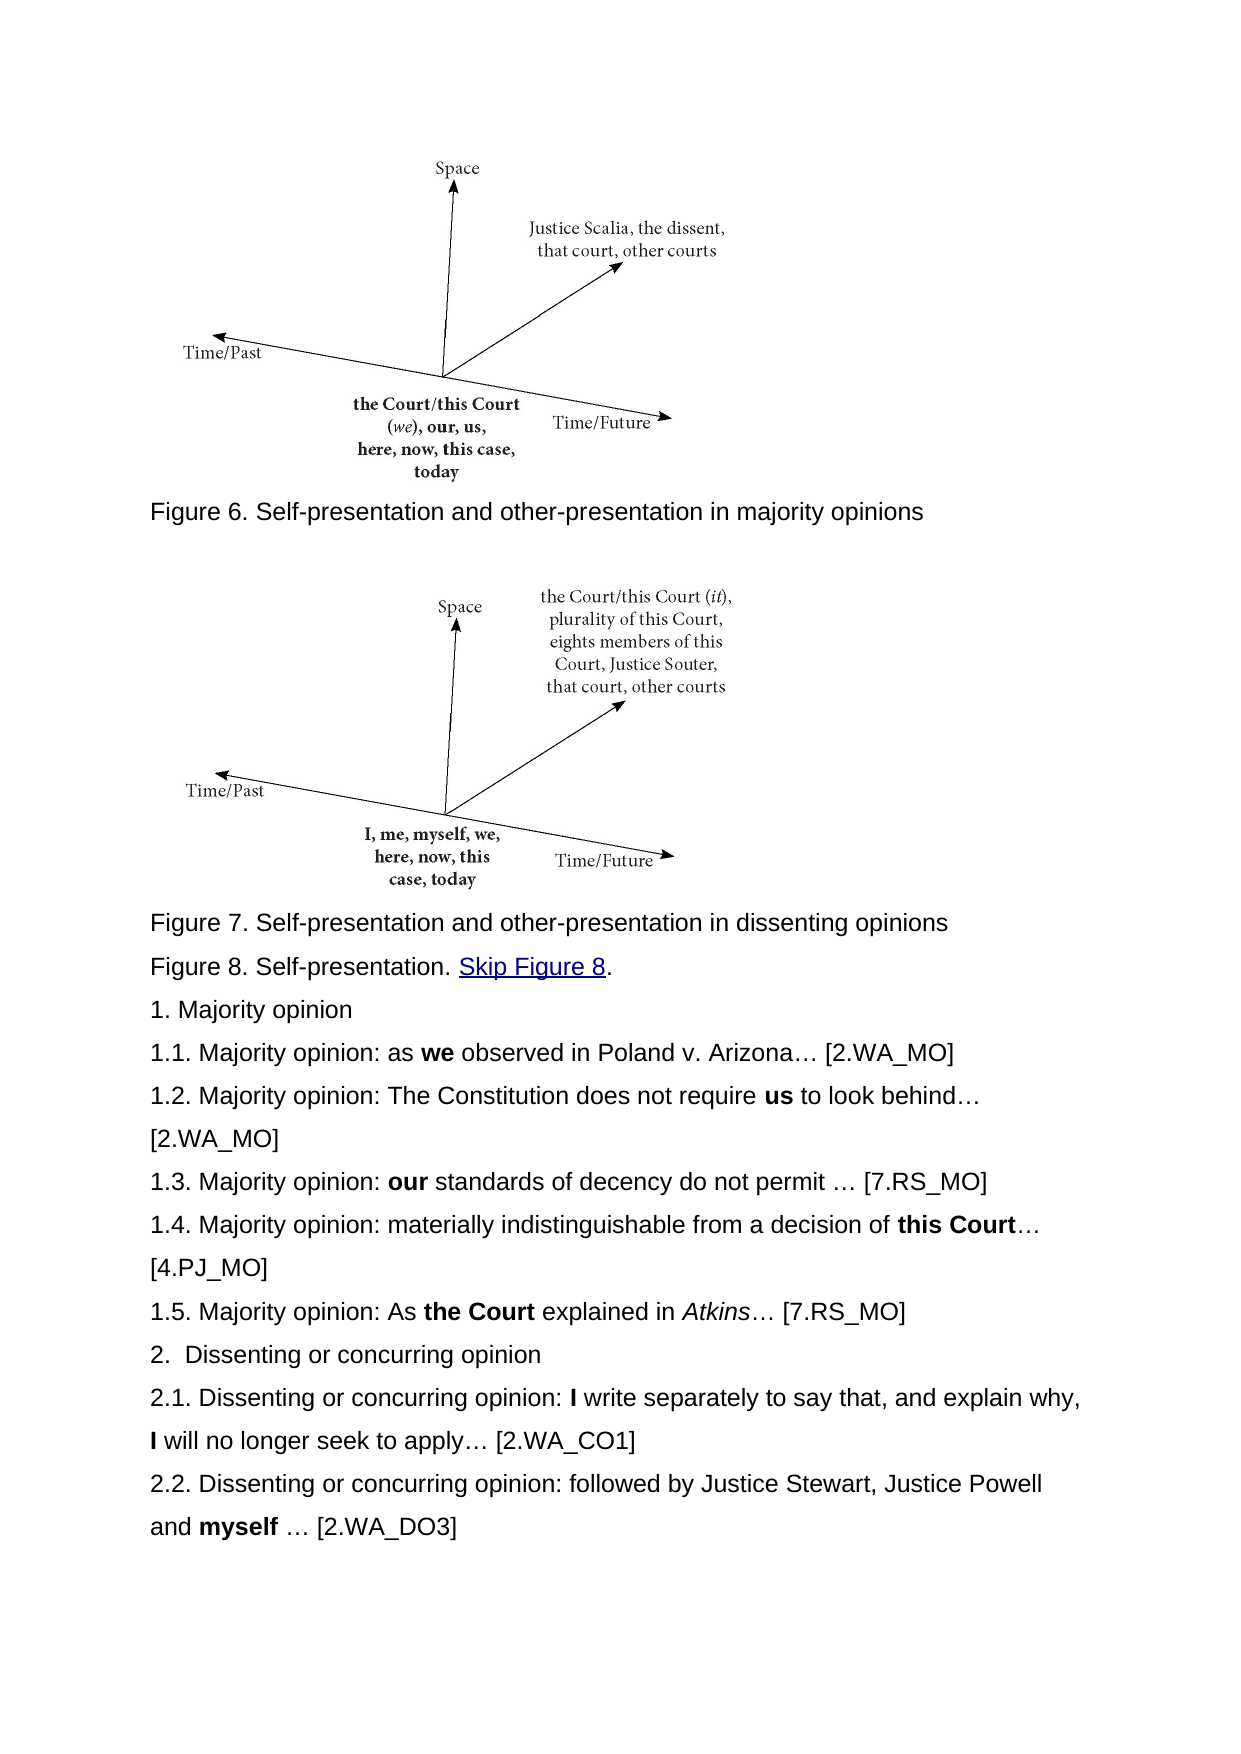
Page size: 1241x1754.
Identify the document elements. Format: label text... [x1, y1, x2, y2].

text 1.4. Majority opinion: materially indistinguishable from a decision of this Court… [4.PJ_MO] [150, 1210, 1091, 1282]
picture [150, 148, 740, 483]
text 1.1. Majority opinion: as we observed in Poland v. Arizona… [2.WA_MO] [150, 1038, 1091, 1067]
text 1.5. Majority opinion: As the Court explained in Atkins… [7.RS_MO] [150, 1297, 1091, 1325]
text 2. Dissenting or concurring opinion [150, 1340, 1091, 1368]
picture [150, 583, 750, 894]
text 2.2. Dissenting or concurring opinion: followed by Justice Stewart, Justice Powell and myself … [2.WA_DO3] [150, 1469, 1091, 1541]
text 1.3. Majority opinion: our standards of decency do not permit … [7.RS_MO] [150, 1167, 1091, 1196]
text Figure 6. Self-presentation and other-presentation in majority opinions [150, 497, 1091, 526]
text Figure 7. Self-presentation and other-presentation in dissenting opinions [150, 908, 1091, 937]
text 1. Majority opinion [150, 995, 1091, 1023]
text 1.2. Majority opinion: The Constitution does not require us to look behind… [2.WA_MO] [150, 1081, 1091, 1153]
text 2.1. Dissenting or concurring opinion: I write separately to say that, and explain why, I will no longer seek to apply… [2.WA_CO1] [150, 1383, 1091, 1455]
text Figure 8. Self-presentation. Skip Figure 8. [150, 952, 1091, 980]
